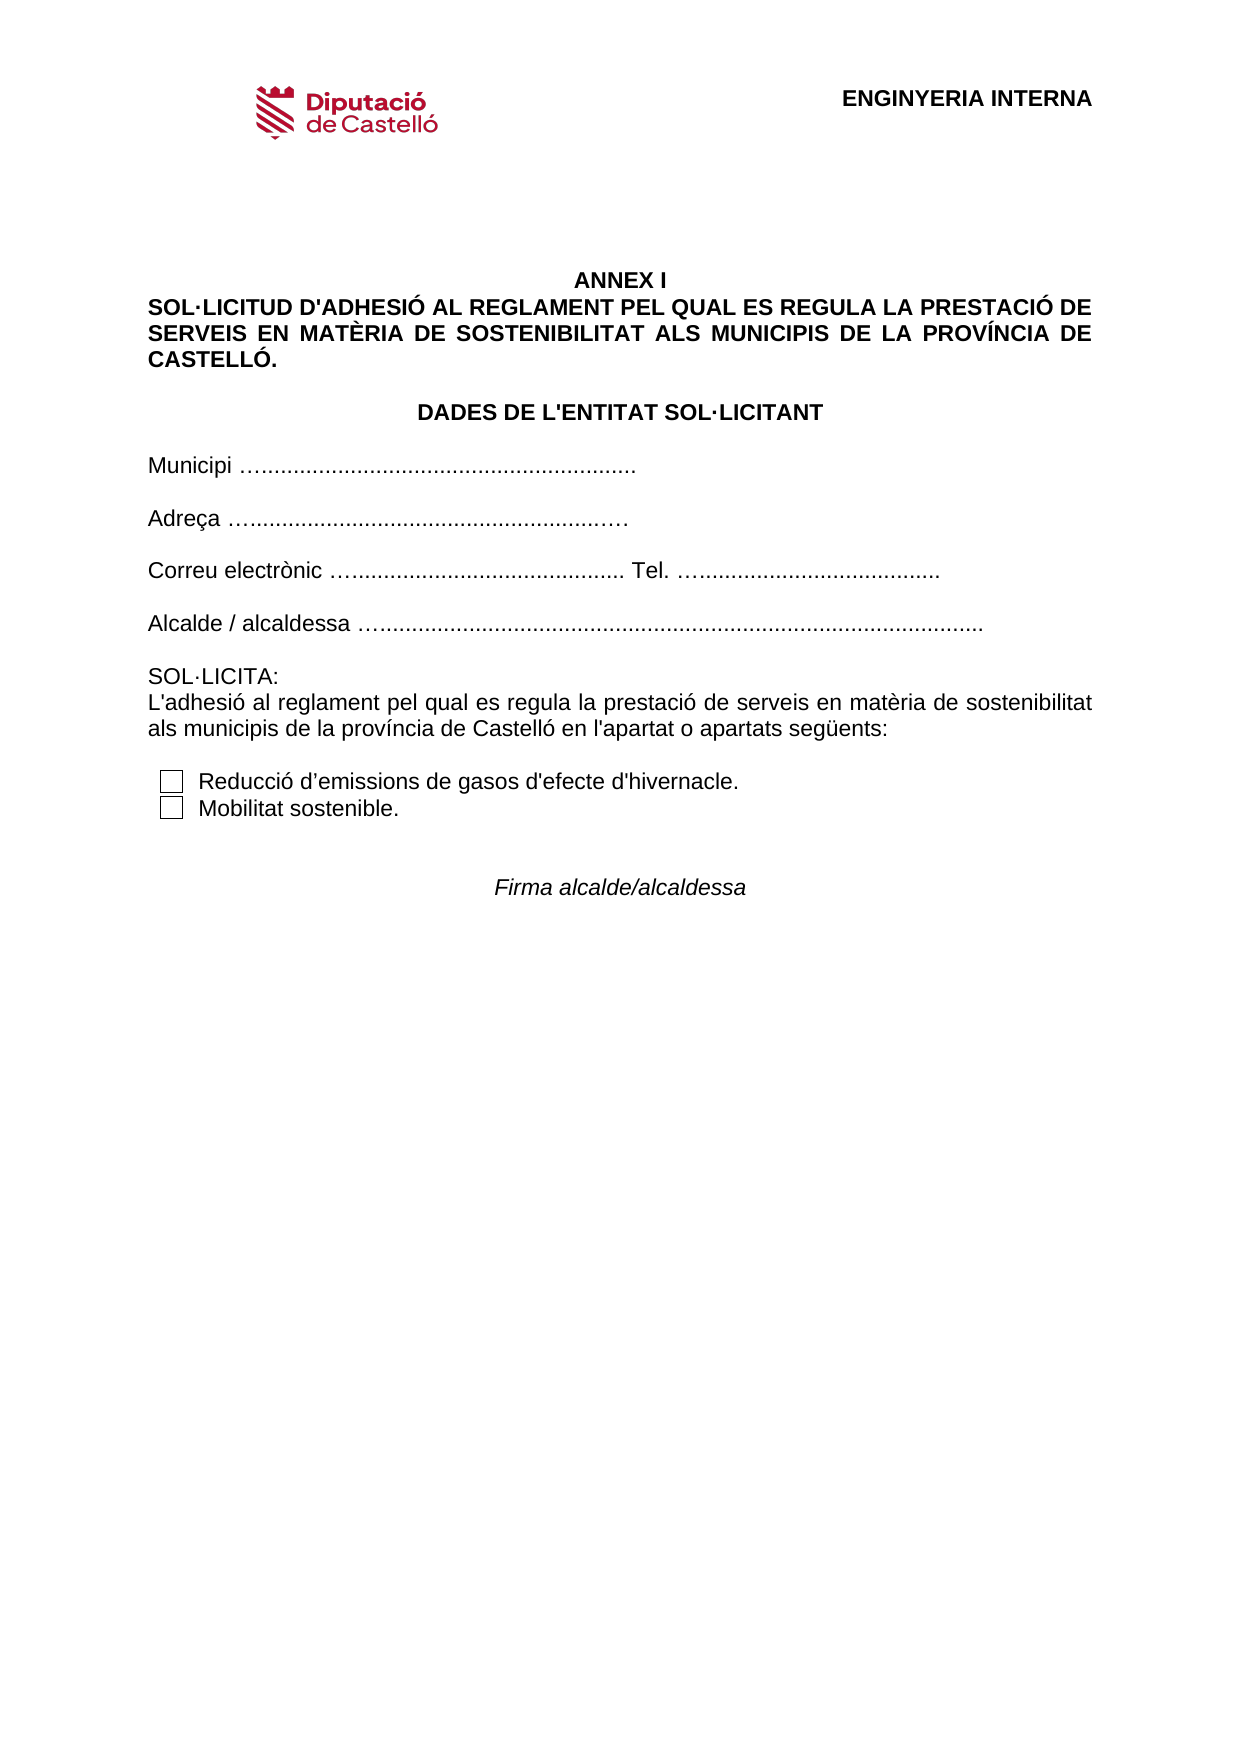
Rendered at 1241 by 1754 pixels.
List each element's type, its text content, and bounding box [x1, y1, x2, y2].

text Mobilitat sostenible. [153, 794, 1093, 821]
text Adreça ….......................................................…. [148, 504, 1093, 531]
text Reducció d’emissions de gasos d'efecte d'hivernacle. [153, 768, 1093, 794]
text Alcalde / alcaldessa …............................................................................................... [148, 610, 1093, 636]
text SOL·LICITUD D'ADHESIÓ AL REGLAMENT PEL QUAL ES REGULA LA PRESTACIÓ DE SERVEIS EN MATÈRIA DE SOSTENIBILITAT ALS MUNICIPIS DE LA PROVÍNCIA DE CASTELLÓ. [148, 294, 1093, 373]
text ANNEX I [148, 267, 1093, 294]
text L'adhesió al reglament pel qual es regula la prestació de serveis en matèria de sostenibilitat als municipis de la província de Castelló en l'apartat o apartats següents: [148, 689, 1093, 742]
text Firma alcalde/alcaldessa [148, 873, 1093, 900]
text SOL·LICITA: [148, 663, 1093, 689]
text Municipi …........................................................... [148, 452, 1093, 478]
text DADES DE L'ENTITAT SOL·LICITANT [148, 399, 1093, 426]
picture [219, 53, 475, 165]
text Correu electrònic …........................................... Tel. …...................................... [148, 557, 1093, 584]
